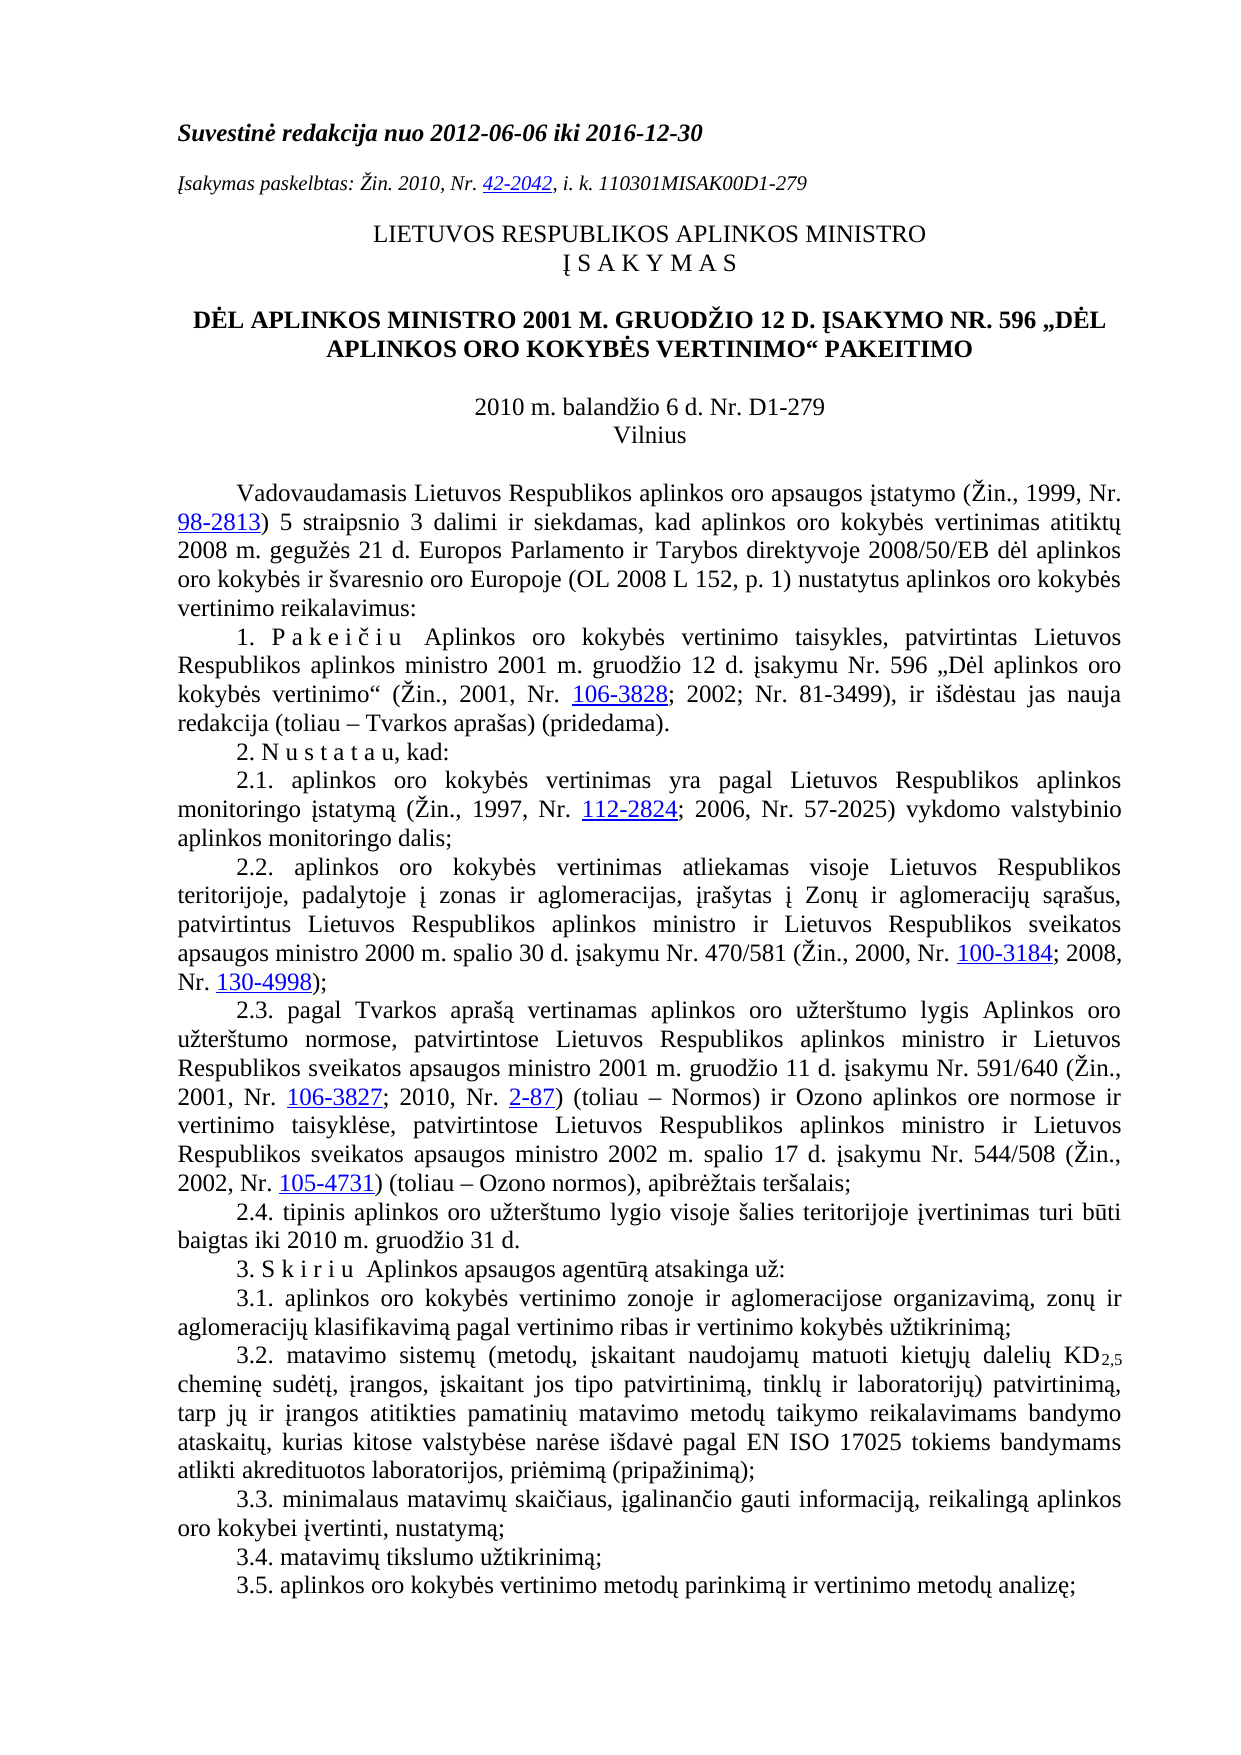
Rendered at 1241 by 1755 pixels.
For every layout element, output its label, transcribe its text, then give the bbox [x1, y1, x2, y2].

text 2. Nustatau, kad: [177, 737, 1122, 765]
text 2.3. pagal Tvarkos aprašą vertinamas aplinkos oro užterštumo lygis Aplinkos oro užterštumo normose, patvirtintose Lietuvos Respublikos aplinkos ministro ir Lietuvos Respublikos sveikatos apsaugos ministro 2001 m. gruodžio 11 d. įsakymu Nr. 591/640 (Žin., 2001, Nr. 106-3827; 2010, Nr. 2-87) (toliau – Normos) ir Ozono aplinkos ore normose ir vertinimo taisyklėse, patvirtintose Lietuvos Respublikos aplinkos ministro ir Lietuvos Respublikos sveikatos apsaugos ministro 2002 m. spalio 17 d. įsakymu Nr. 544/508 (Žin., 2002, Nr. 105-4731) (toliau – Ozono normos), apibrėžtais teršalais; [177, 995, 1122, 1197]
text 3.1. aplinkos oro kokybės vertinimo zonoje ir aglomeracijose organizavimą, zonų ir aglomeracijų klasifikavimą pagal vertinimo ribas ir vertinimo kokybės užtikrinimą; [177, 1283, 1122, 1340]
text 2.2. aplinkos oro kokybės vertinimas atliekamas visoje Lietuvos Respublikos teritorijoje, padalytoje į zonas ir aglomeracijas, įrašytas į Zonų ir aglomeracijų sąrašus, patvirtintus Lietuvos Respublikos aplinkos ministro ir Lietuvos Respublikos sveikatos apsaugos ministro 2000 m. spalio 30 d. įsakymu Nr. 470/581 (Žin., 2000, Nr. 100-3184; 2008, Nr. 130-4998); [177, 852, 1122, 995]
text 2010 m. balandžio 6 d. Nr. D1-279 [177, 392, 1122, 420]
text Vilnius [177, 420, 1122, 449]
text 1. Pakeičiu Aplinkos oro kokybės vertinimo taisykles, patvirtintas Lietuvos Respublikos aplinkos ministro 2001 m. gruodžio 12 d. įsakymu Nr. 596 „Dėl aplinkos oro kokybės vertinimo“ (Žin., 2001, Nr. 106-3828; 2002; Nr. 81-3499), ir išdėstau jas nauja redakcija (toliau – Tvarkos aprašas) (pridedama). [177, 622, 1122, 737]
text 3. Skiriu Aplinkos apsaugos agentūrą atsakinga už: [177, 1254, 1122, 1283]
text 3.2. matavimo sistemų (metodų, įskaitant naudojamų matuoti kietųjų dalelių KD2,5 cheminę sudėtį, įrangos, įskaitant jos tipo patvirtinimą, tinklų ir laboratorijų) patvirtinimą, tarp jų ir įrangos atitikties pamatinių matavimo metodų taikymo reikalavimams bandymo ataskaitų, kurias kitose valstybėse narėse išdavė pagal EN ISO 17025 tokiems bandymams atlikti akredituotos laboratorijos, priėmimą (pripažinimą); [177, 1340, 1122, 1484]
text 3.3. minimalaus matavimų skaičiaus, įgalinančio gauti informaciją, reikalingą aplinkos oro kokybei įvertinti, nustatymą; [177, 1484, 1122, 1542]
text Įsakymas paskelbtas: Žin. 2010, Nr. 42-2042, i. k. 110301MISAK00D1-279 [177, 171, 1122, 195]
text ĮSAKYMAS [177, 248, 1122, 277]
text Vadovaudamasis Lietuvos Respublikos aplinkos oro apsaugos įstatymo (Žin., 1999, Nr. 98-2813) 5 straipsnio 3 dalimi ir siekdamas, kad aplinkos oro kokybės vertinimas atitiktų 2008 m. gegužės 21 d. Europos Parlamento ir Tarybos direktyvoje 2008/50/EB dėl aplinkos oro kokybės ir švaresnio oro Europoje (OL 2008 L 152, p. 1) nustatytus aplinkos oro kokybės vertinimo reikalavimus: [177, 478, 1122, 622]
text LIETUVOS RESPUBLIKOS APLINKOS MINISTRO [177, 219, 1122, 248]
text 2.4. tipinis aplinkos oro užterštumo lygio visoje šalies teritorijoje įvertinimas turi būti baigtas iki 2010 m. gruodžio 31 d. [177, 1197, 1122, 1254]
text 3.5. aplinkos oro kokybės vertinimo metodų parinkimą ir vertinimo metodų analizę; [177, 1570, 1122, 1599]
text 2.1. aplinkos oro kokybės vertinimas yra pagal Lietuvos Respublikos aplinkos monitoringo įstatymą (Žin., 1997, Nr. 112-2824; 2006, Nr. 57-2025) vykdomo valstybinio aplinkos monitoringo dalis; [177, 765, 1122, 852]
text 3.4. matavimų tikslumo užtikrinimą; [177, 1542, 1122, 1570]
text Suvestinė redakcija nuo 2012-06-06 iki 2016-12-30 [177, 118, 1122, 147]
text DĖL Aplinkos ministro 2001 m. gruodžio 12 d. įsakymo Nr. 596 „DĖL APLINKOS ORO kokybės vertinimo“ PAKEITIMO [177, 305, 1122, 363]
